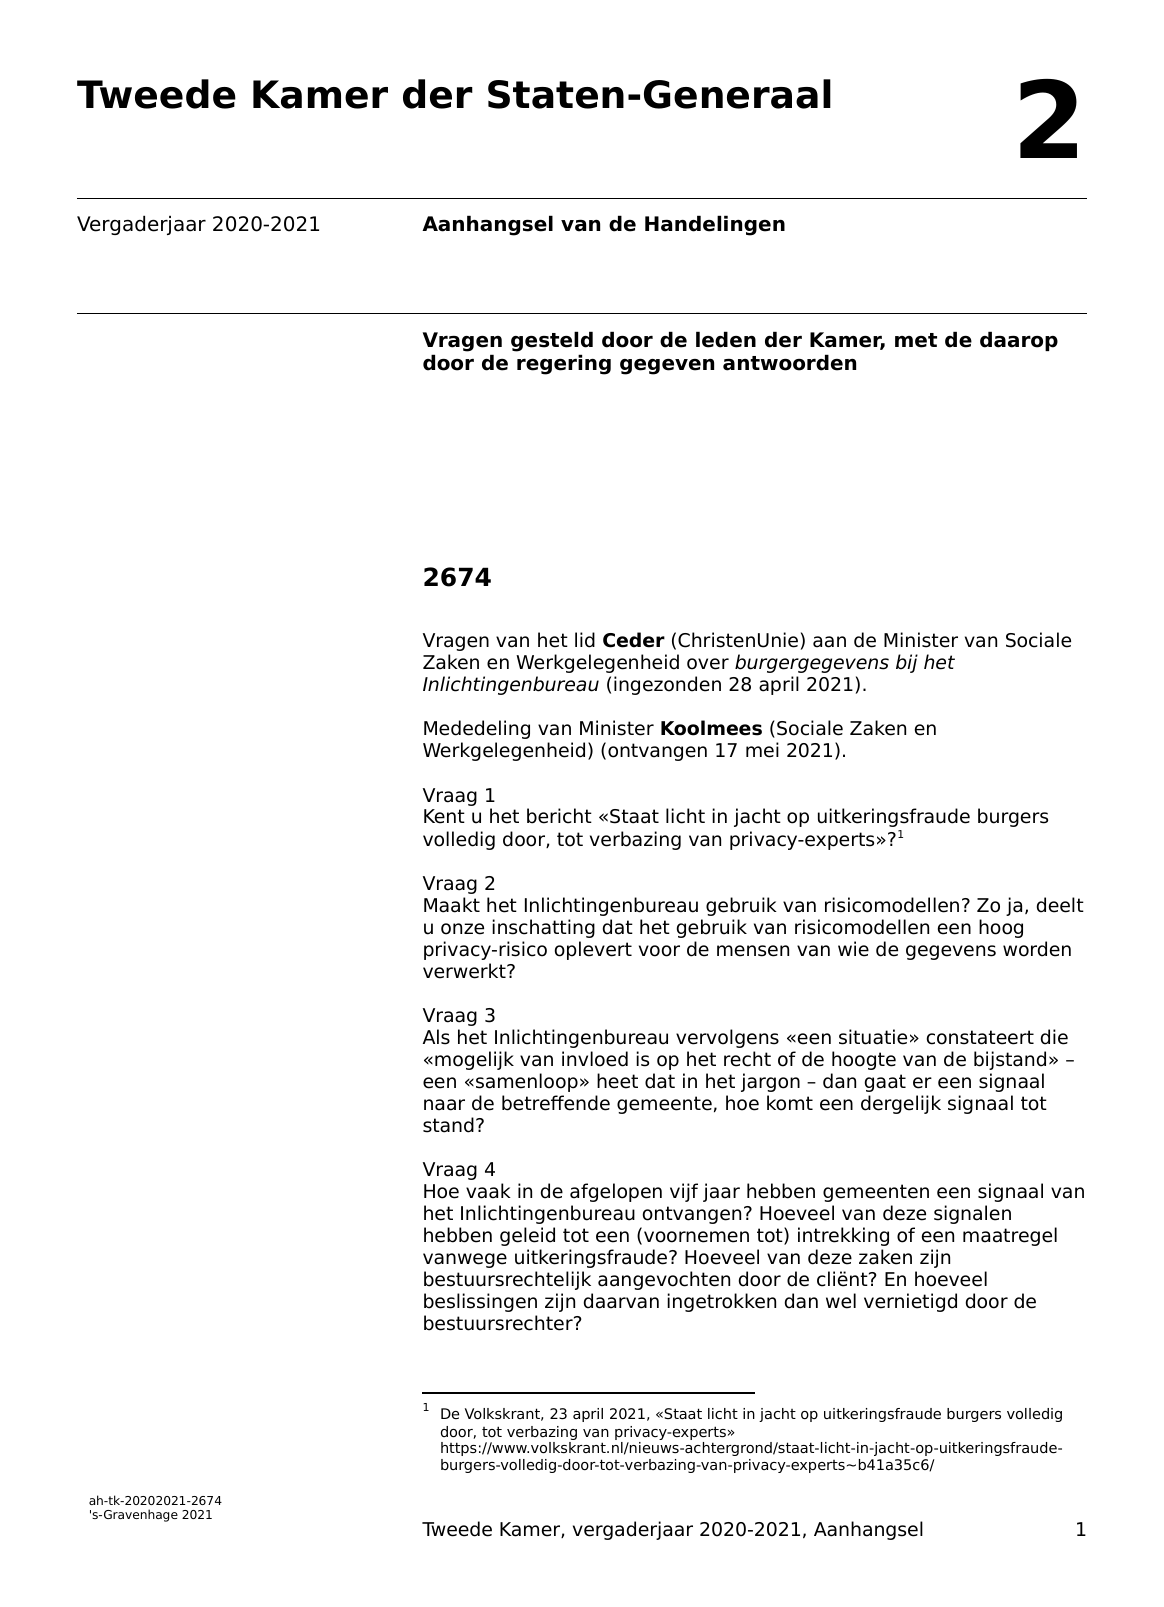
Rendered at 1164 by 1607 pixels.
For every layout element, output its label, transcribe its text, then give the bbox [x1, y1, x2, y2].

text Vraag 1 [422, 784, 1087, 806]
text ah-tk-20202021-2674 [88, 1494, 323, 1508]
table_cell Aanhangsel van de Handelingen [422, 199, 1087, 313]
text Hoe vaak in de afgelopen vijf jaar hebben gemeenten een signaal van het Inlichtingenbureau ontvangen? Hoeveel van deze signalen hebben geleid tot een (voornemen tot) intrekking of een maatregel vanwege uitkeringsfraude? Hoeveel van deze zaken zijn bestuursrechtelijk aangevochten door de cliënt? En hoeveel beslissingen zijn daarvan ingetrokken dan wel vernietigd door de bestuursrechter? [422, 1181, 1087, 1334]
text De Volkskrant, 23 april 2021, «Staat licht in jacht op uitkeringsfraude burgers volledig door, tot verbazing van privacy-experts» https://www.volkskrant.nl/nieuws-achtergrond/staat-licht-in-jacht-op-uitkeringsfraude-burgers-volledig-door-tot-verbazing-van-privacy-experts~b41a35c6/ [422, 1402, 1087, 1474]
table_cell Vergaderjaar 2020-2021 [77, 199, 422, 313]
table_header Tweede Kamer der Staten-Generaal [77, 59, 886, 198]
text 's-Gravenhage 2021 [88, 1508, 323, 1522]
text Vragen van het lid Ceder (ChristenUnie) aan de Minister van Sociale Zaken en Werkgelegenheid over burgergegevens bij het Inlichtingenbureau (ingezonden 28 april 2021). [422, 630, 1087, 696]
table_cell [77, 314, 422, 375]
table_header 2 [886, 59, 1087, 198]
text Kent u het bericht «Staat licht in jacht op uitkeringsfraude burgers volledig door, tot verbazing van privacy-experts»? [422, 806, 1087, 850]
text Vraag 3 [422, 1005, 1087, 1027]
text Vraag 2 [422, 873, 1087, 894]
text Mededeling van Minister Koolmees (Sociale Zaken en Werkgelegenheid) (ontvangen 17 mei 2021). [422, 718, 1087, 762]
text Als het Inlichtingenbureau vervolgens «een situatie» constateert die «mogelijk van invloed is op het recht of de hoogte van de bijstand» – een «samenloop» heet dat in het jargon – dan gaat er een signaal naar de betreffende gemeente, hoe komt een dergelijk signaal tot stand? [422, 1027, 1087, 1137]
text Vraag 4 [422, 1159, 1087, 1181]
text Maakt het Inlichtingenbureau gebruik van risicomodellen? Zo ja, deelt u onze inschatting dat het gebruik van risicomodellen een hoog privacy-risico oplevert voor de mensen van wie de gegevens worden verwerkt? [422, 894, 1087, 982]
table_cell Vragen gesteld door de leden der Kamer, met de daarop door de regering gegeven antwoorden [422, 314, 1087, 375]
text 2674 [422, 563, 1087, 592]
